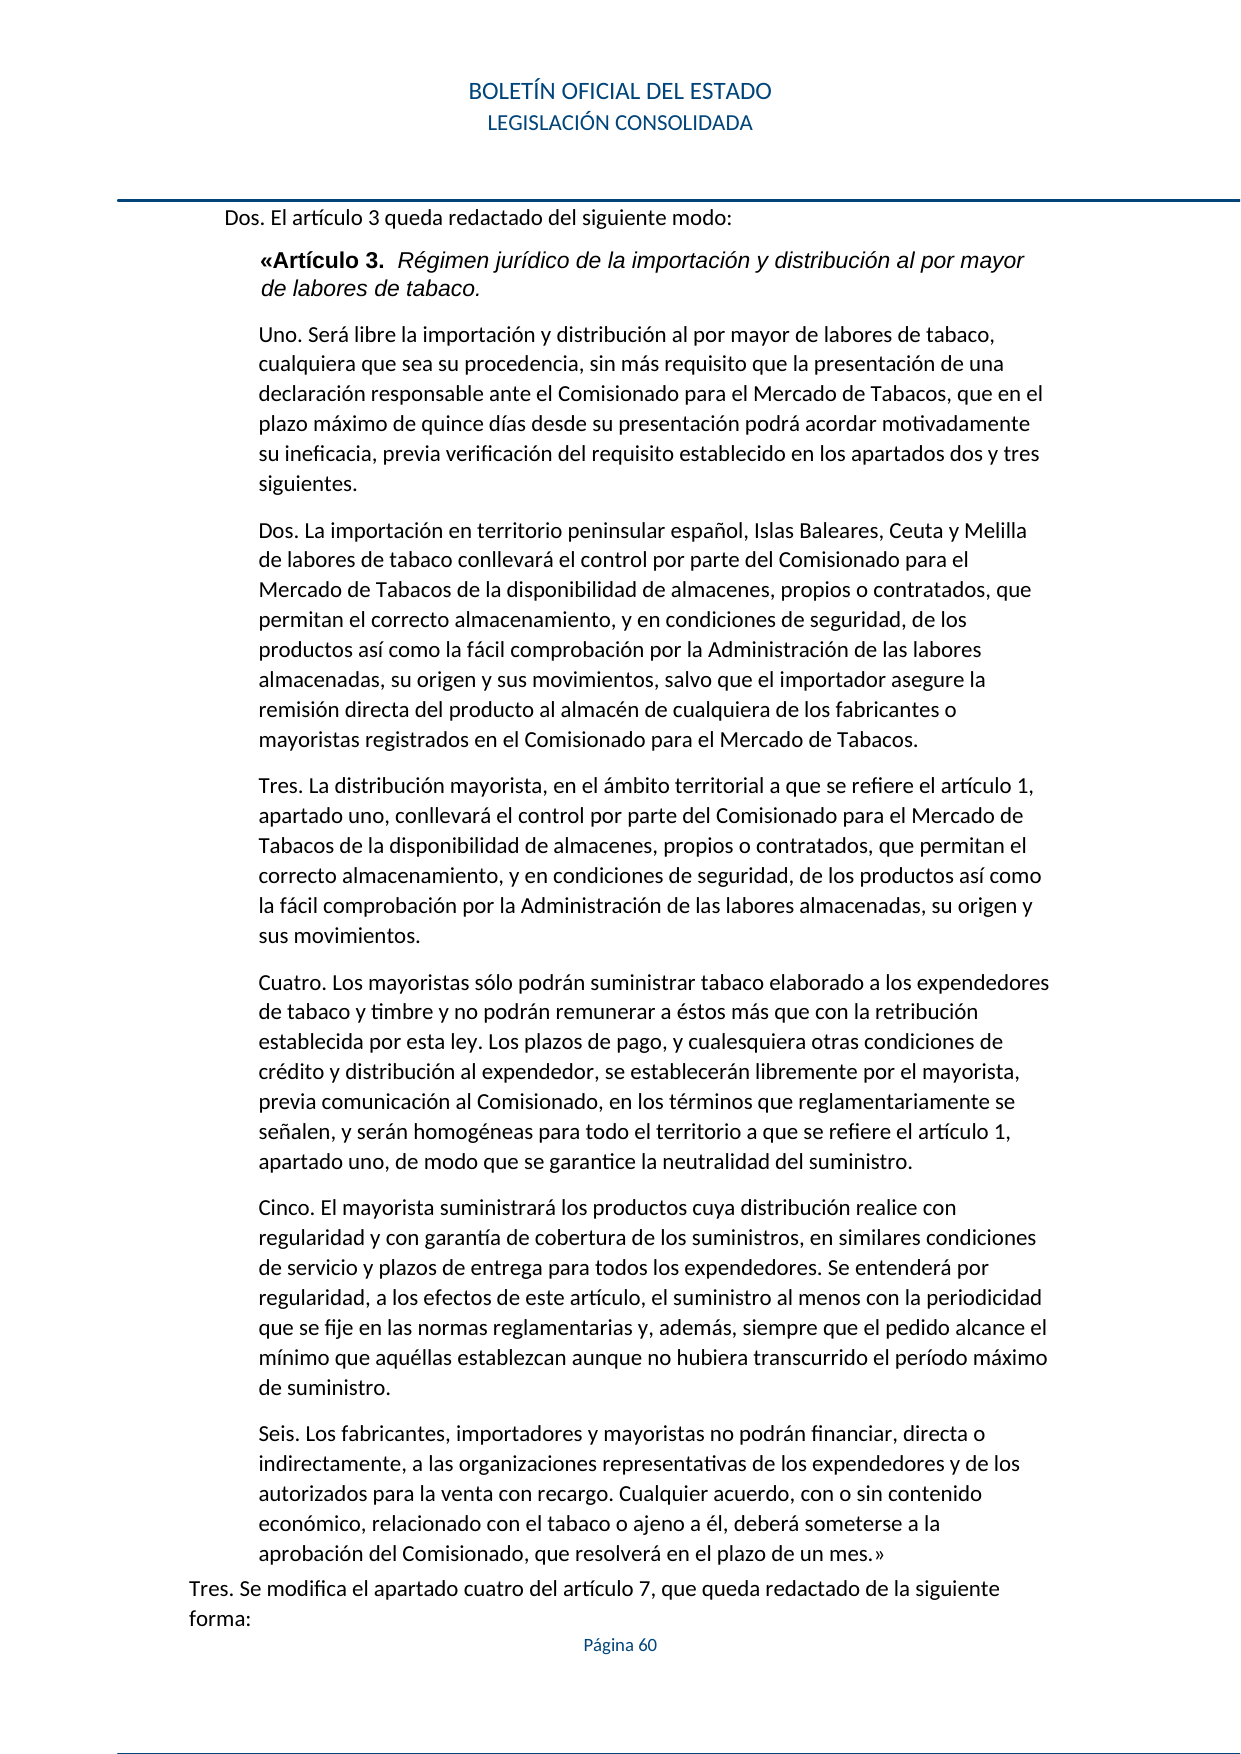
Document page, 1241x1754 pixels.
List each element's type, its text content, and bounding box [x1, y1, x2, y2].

text Tres. Se modifica el apartado cuatro del artículo 7, que queda redactado de la siguiente forma: [189, 1574, 1051, 1632]
text Cinco. El mayorista suministrará los productos cuya distribución realice con regularidad y con garantía de cobertura de los suministros, en similares condiciones de servicio y plazos de entrega para todos los expendedores. Se entenderá por regularidad, a los efectos de este artículo, el suministro al menos con la periodicidad que se fije en las normas reglamentarias y, además, siempre que el pedido alcance el mínimo que aquéllas establezcan aunque no hubiera transcurrido el período máximo de suministro. [258, 1193, 1051, 1401]
text Cuatro. Los mayoristas sólo podrán suministrar tabaco elaborado a los expendedores de tabaco y timbre y no podrán remunerar a éstos más que con la retribución establecida por esta ley. Los plazos de pago, y cualesquiera otras condiciones de crédito y distribución al expendedor, se establecerán libremente por el mayorista, previa comunicación al Comisionado, en los términos que reglamentariamente se señalen, y serán homogéneas para todo el territorio a que se refiere el artículo 1, apartado uno, de modo que se garantice la neutralidad del suministro. [258, 968, 1051, 1175]
text Tres. La distribución mayorista, en el ámbito territorial a que se refiere el artículo 1, apartado uno, conllevará el control por parte del Comisionado para el Mercado de Tabacos de la disponibilidad de almacenes, propios o contratados, que permitan el correcto almacenamiento, y en condiciones de seguridad, de los productos así como la fácil comprobación por la Administración de las labores almacenadas, su origen y sus movimientos. [258, 772, 1051, 949]
text Dos. La importación en territorio peninsular español, Islas Baleares, Ceuta y Melilla de labores de tabaco conllevará el control por parte del Comisionado para el Mercado de Tabacos de la disponibilidad de almacenes, propios o contratados, que permitan el correcto almacenamiento, y en condiciones de seguridad, de los productos así como la fácil comprobación por la Administración de las labores almacenadas, su origen y sus movimientos, salvo que el importador asegure la remisión directa del producto al almacén de cualquiera de los fabricantes o mayoristas registrados en el Comisionado para el Mercado de Tabacos. [258, 516, 1051, 753]
text [224, 173, 1051, 199]
text «Artículo 3. Régimen jurídico de la importación y distribución al por mayor de labores de tabaco. [260, 247, 1051, 301]
text Dos. El artículo 3 queda redactado del siguiente modo: [224, 202, 1051, 232]
text Uno. Será libre la importación y distribución al por mayor de labores de tabaco, cualquiera que sea su procedencia, sin más requisito que la presentación de una declaración responsable ante el Comisionado para el Mercado de Tabacos, que en el plazo máximo de quince días desde su presentación podrá acordar motivadamente su ineficacia, previa verificación del requisito establecido en los apartados dos y tres siguientes. [258, 320, 1051, 497]
text Seis. Los fabricantes, importadores y mayoristas no podrán financiar, directa o indirectamente, a las organizaciones representativas de los expendedores y de los autorizados para la venta con recargo. Cualquier acuerdo, con o sin contenido económico, relacionado con el tabaco o ajeno a él, deberá someterse a la aprobación del Comisionado, que resolverá en el plazo de un mes.» [258, 1419, 1051, 1567]
